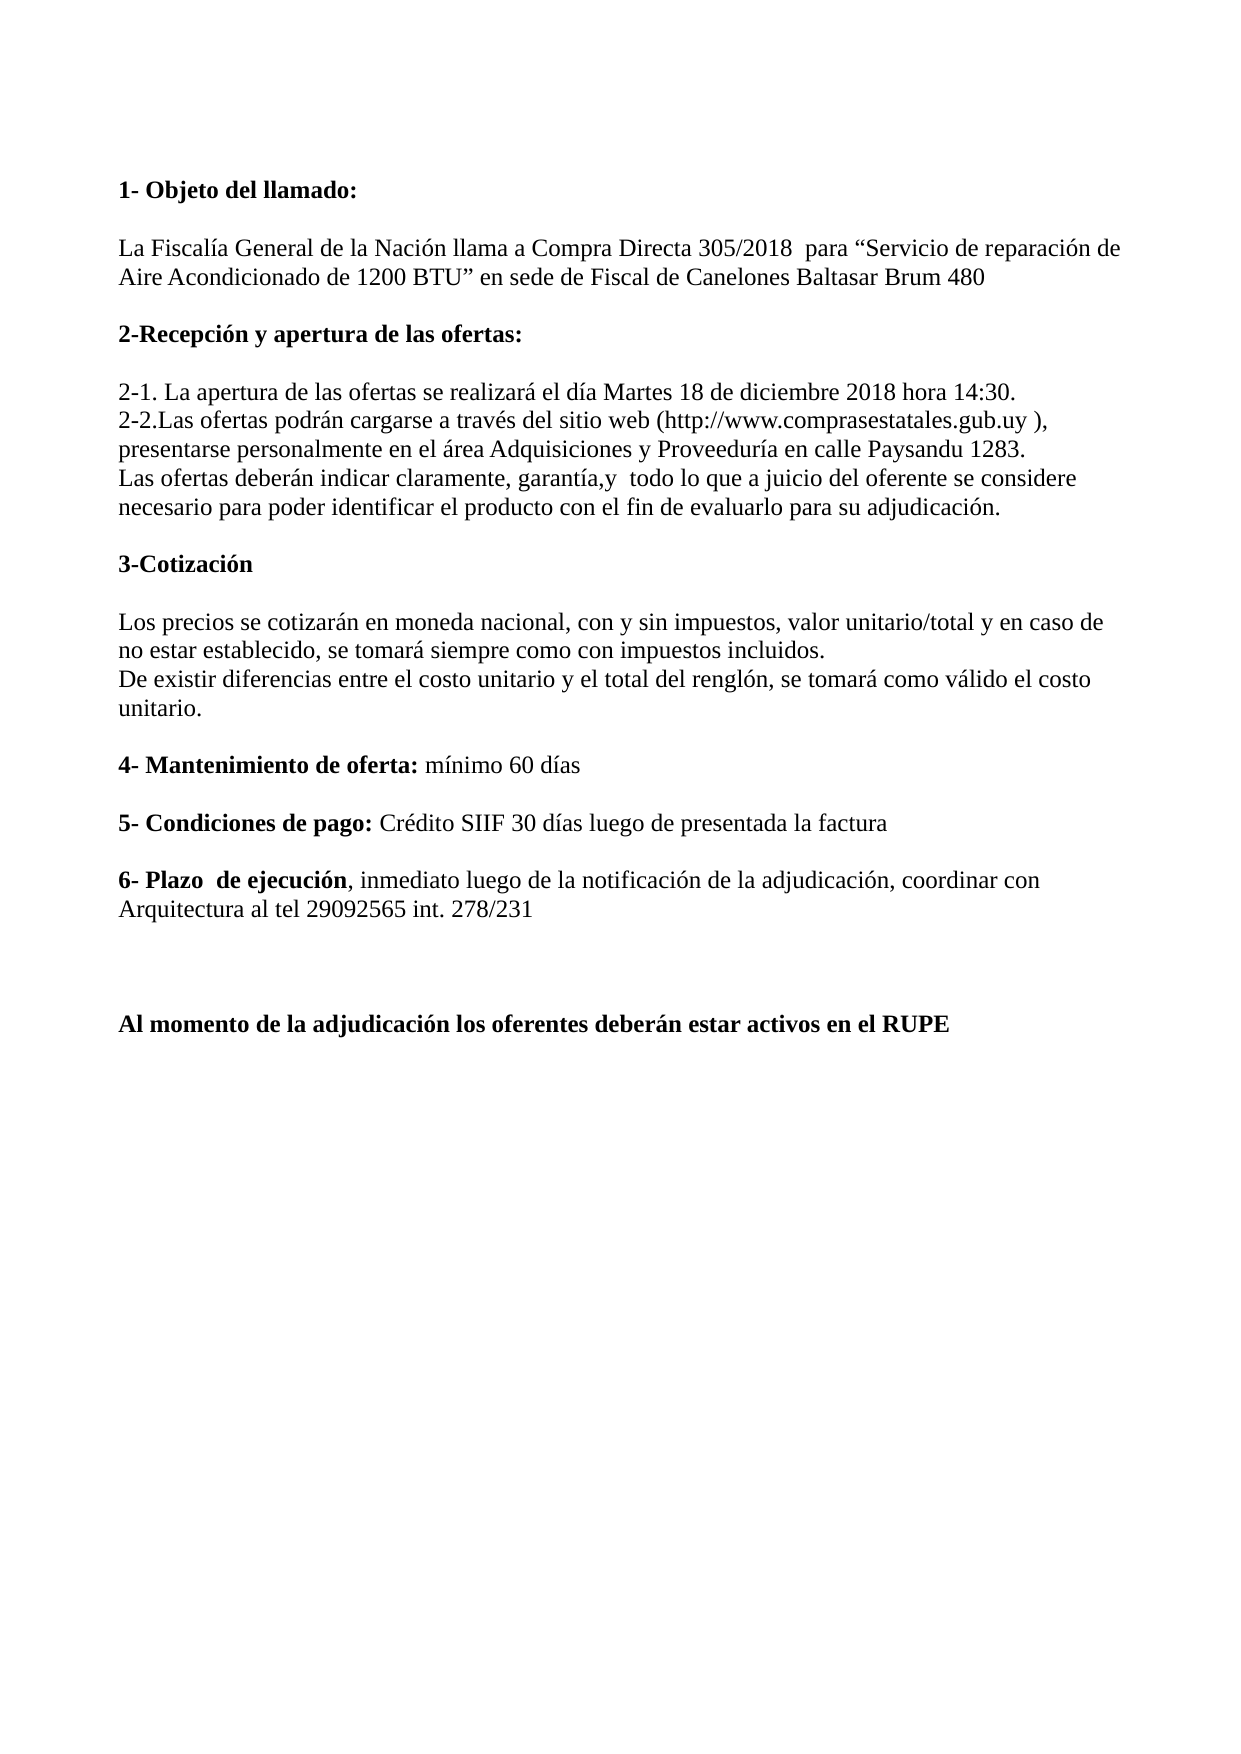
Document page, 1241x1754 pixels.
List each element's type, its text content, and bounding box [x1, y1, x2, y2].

text Los precios se cotizarán en moneda nacional, con y sin impuestos, valor unitario/total y en caso de [118, 607, 1122, 636]
text 3-Cotización [118, 549, 1122, 578]
text 2-Recepción y apertura de las ofertas: [118, 319, 1122, 348]
text 1- Objeto del llamado: [118, 176, 1122, 204]
text 2-1. La apertura de las ofertas se realizará el día Martes 18 de diciembre 2018 hora 14:30. [118, 377, 1122, 406]
text unitario. [118, 693, 1122, 722]
text De existir diferencias entre el costo unitario y el total del renglón, se tomará como válido el costo [118, 664, 1122, 693]
text 2-2.Las ofertas podrán cargarse a través del sitio web (http://www.comprasestatales.gub.uy ), [118, 406, 1122, 434]
text Al momento de la adjudicación los oferentes deberán estar activos en el RUPE [118, 1009, 1122, 1038]
text no estar establecido, se tomará siempre como con impuestos incluidos. [118, 636, 1122, 664]
text Las ofertas deberán indicar claramente, garantía,y todo lo que a juicio del oferente se considere necesario para poder identificar el producto con el fin de evaluarlo para su adjudicación. [118, 463, 1122, 521]
text 5- Condiciones de pago: Crédito SIIF 30 días luego de presentada la factura [118, 808, 1122, 837]
text 6- Plazo de ejecución, inmediato luego de la notificación de la adjudicación, coordinar con Arquitectura al tel 29092565 int. 278/231 [118, 866, 1122, 923]
text La Fiscalía General de la Nación llama a Compra Directa 305/2018 para “Servicio de reparación de Aire Acondicionado de 1200 BTU” en sede de Fiscal de Canelones Baltasar Brum 480 [118, 233, 1122, 291]
text presentarse personalmente en el área Adquisiciones y Proveeduría en calle Paysandu 1283. [118, 434, 1122, 463]
text 4- Mantenimiento de oferta: mínimo 60 días [118, 751, 1122, 779]
